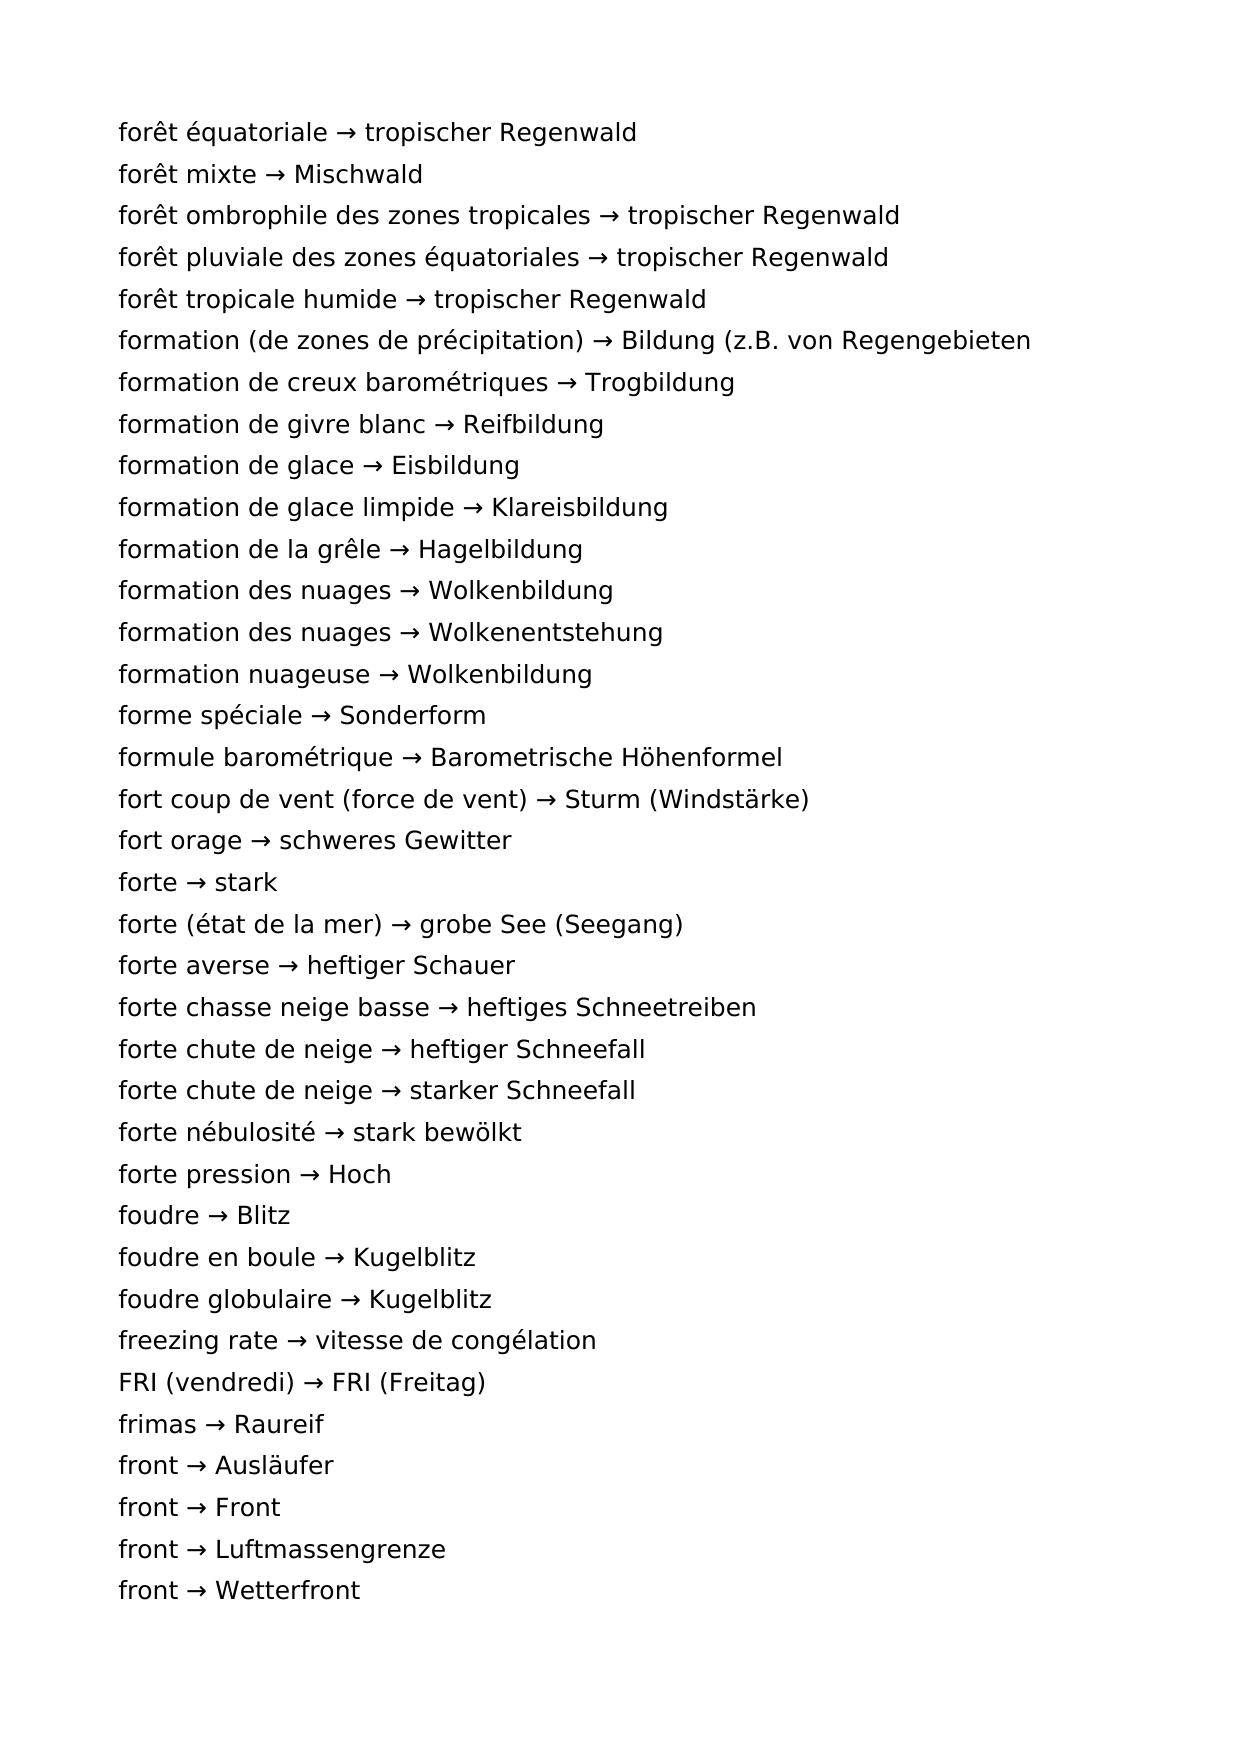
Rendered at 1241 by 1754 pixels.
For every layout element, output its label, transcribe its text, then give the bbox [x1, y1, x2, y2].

text formation des nuages → Wolkenentstehung [118, 618, 1122, 647]
text forêt ombrophile des zones tropicales → tropischer Regenwald [118, 201, 1122, 231]
text foudre en boule → Kugelblitz [118, 1243, 1122, 1272]
text freezing rate → vitesse de congélation [118, 1326, 1122, 1356]
text forêt mixte → Mischwald [118, 160, 1122, 189]
text formule barométrique → Barometrische Höhenformel [118, 743, 1122, 772]
text forte chute de neige → heftiger Schneefall [118, 1035, 1122, 1064]
text forêt pluviale des zones équatoriales → tropischer Regenwald [118, 243, 1122, 272]
text forte chasse neige basse → heftiges Schneetreiben [118, 993, 1122, 1022]
text forte → stark [118, 868, 1122, 897]
text forêt équatoriale → tropischer Regenwald [118, 118, 1122, 147]
text front → Wetterfront [118, 1576, 1122, 1606]
text forte pression → Hoch [118, 1160, 1122, 1189]
text forêt tropicale humide → tropischer Regenwald [118, 285, 1122, 314]
text forte (état de la mer) → grobe See (Seegang) [118, 910, 1122, 939]
text front → Luftmassengrenze [118, 1535, 1122, 1564]
text front → Ausläufer [118, 1451, 1122, 1481]
text frimas → Raureif [118, 1410, 1122, 1439]
text forte averse → heftiger Schauer [118, 951, 1122, 981]
text formation de givre blanc → Reifbildung [118, 410, 1122, 439]
text formation nuageuse → Wolkenbildung [118, 660, 1122, 689]
text foudre → Blitz [118, 1201, 1122, 1231]
text formation des nuages → Wolkenbildung [118, 576, 1122, 606]
text formation de glace → Eisbildung [118, 451, 1122, 481]
text formation (de zones de précipitation) → Bildung (z.B. von Regengebieten [118, 326, 1122, 356]
text front → Front [118, 1493, 1122, 1522]
text FRI (vendredi) → FRI (Freitag) [118, 1368, 1122, 1397]
text foudre globulaire → Kugelblitz [118, 1285, 1122, 1314]
text formation de glace limpide → Klareisbildung [118, 493, 1122, 522]
text formation de creux barométriques → Trogbildung [118, 368, 1122, 397]
text formation de la grêle → Hagelbildung [118, 535, 1122, 564]
text forme spéciale → Sonderform [118, 701, 1122, 731]
text forte nébulosité → stark bewölkt [118, 1118, 1122, 1147]
text forte chute de neige → starker Schneefall [118, 1076, 1122, 1106]
text fort orage → schweres Gewitter [118, 826, 1122, 856]
text fort coup de vent (force de vent) → Sturm (Windstärke) [118, 785, 1122, 814]
